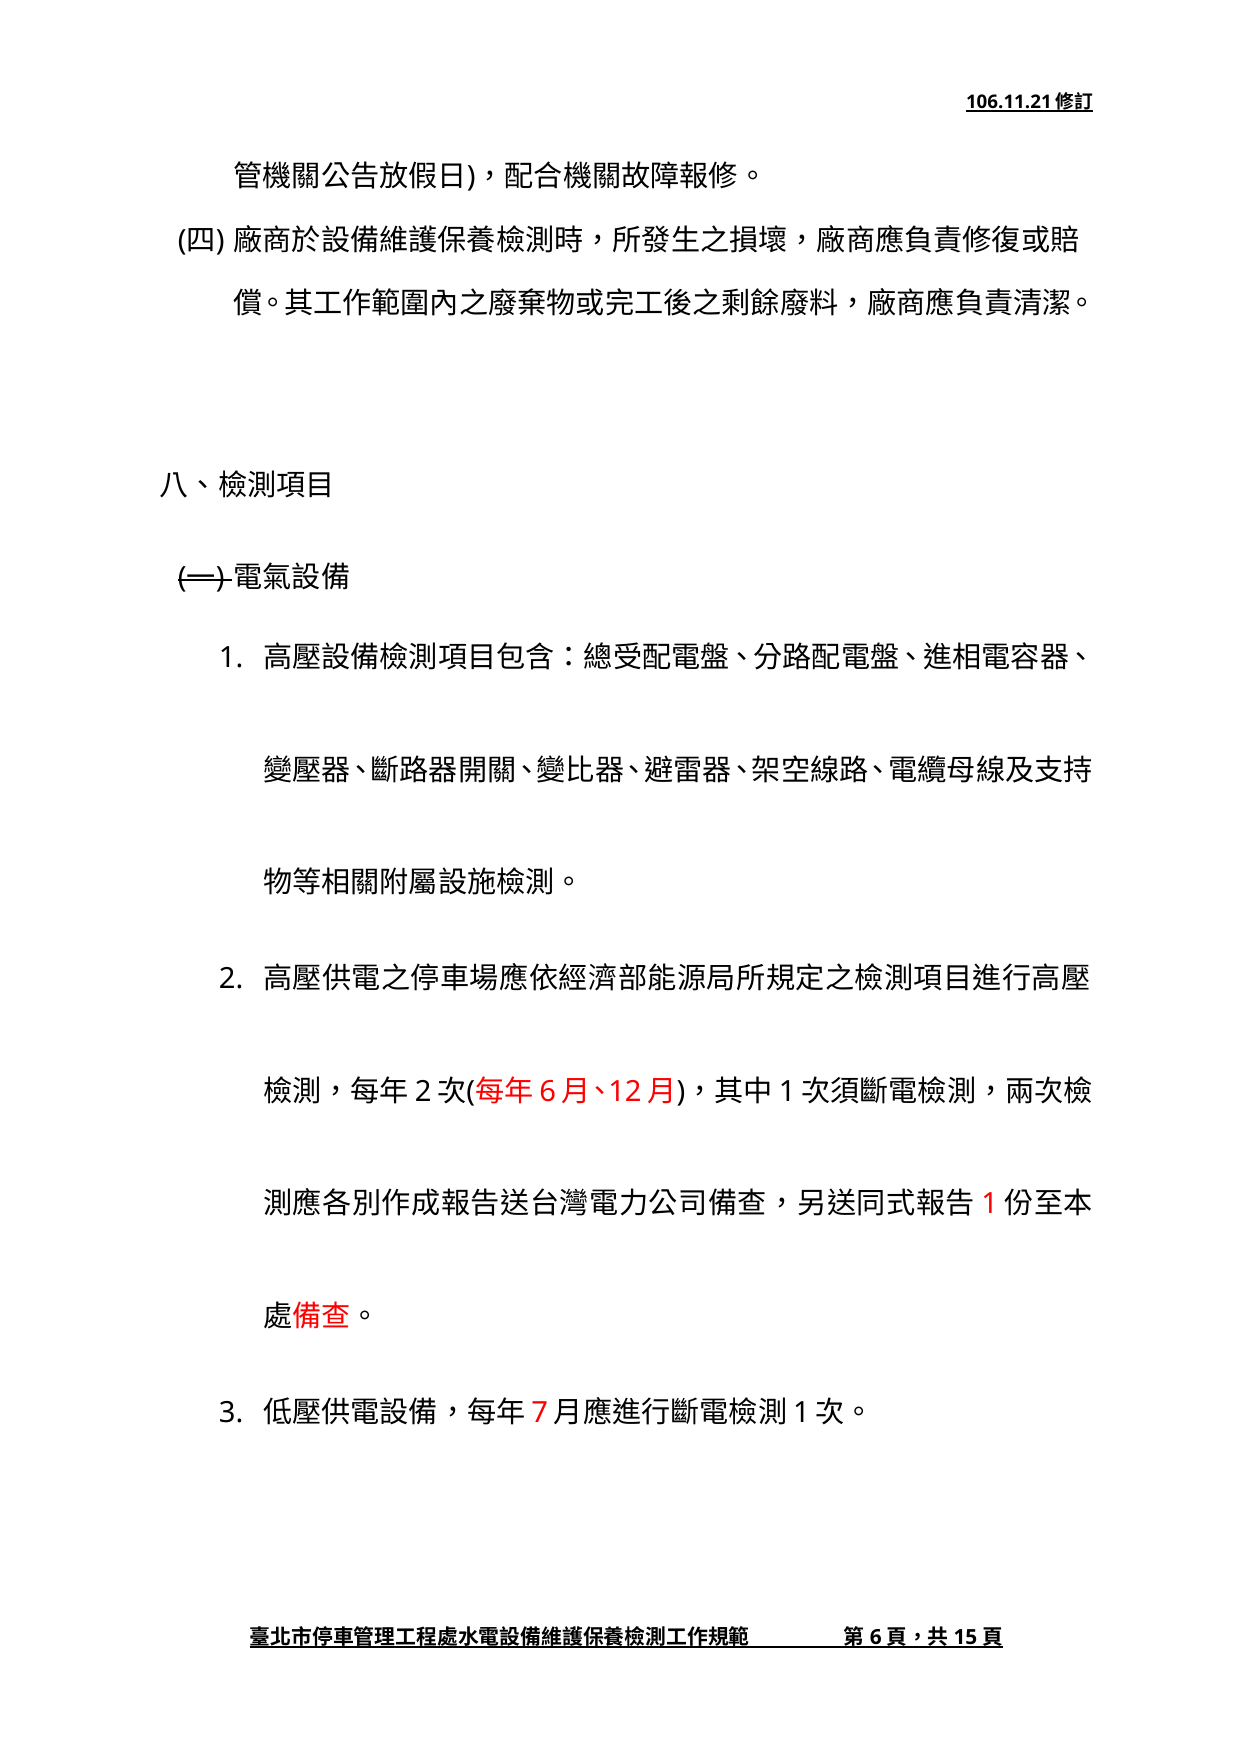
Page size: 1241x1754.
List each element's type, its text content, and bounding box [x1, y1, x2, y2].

list 高壓供電之停車場應依經濟部能源局所規定之檢測項目進行高壓檢測，每年2次(每年6月、12月)，其中1次須斷電檢測，兩次檢測應各別作成報告送台灣電力公司備查，另送同式報告1份至本處備查。 [219, 938, 1093, 1351]
list 廠商於設備維護保養檢測時，所發生之損壞，廠商應負責修復或賠償。其工作範圍內之廢棄物或完工後之剩餘廢料，廠商應負責清潔。 [224, 216, 1093, 322]
list 高壓設備檢測項目包含：總受配電盤、分路配電盤、進相電容器、變壓器、斷路器開關、變比器、避雷器、架空線路、電纜母線及支持物等相關附屬設施檢測。 [219, 617, 1093, 917]
text 八、檢測項目 [159, 461, 1093, 503]
list 電氣設備 [224, 554, 1093, 596]
list 管機關公告放假日)，配合機關故障報修。 [224, 153, 1093, 195]
list 低壓供電設備，每年7月應進行斷電檢測1次。 [219, 1372, 1093, 1447]
